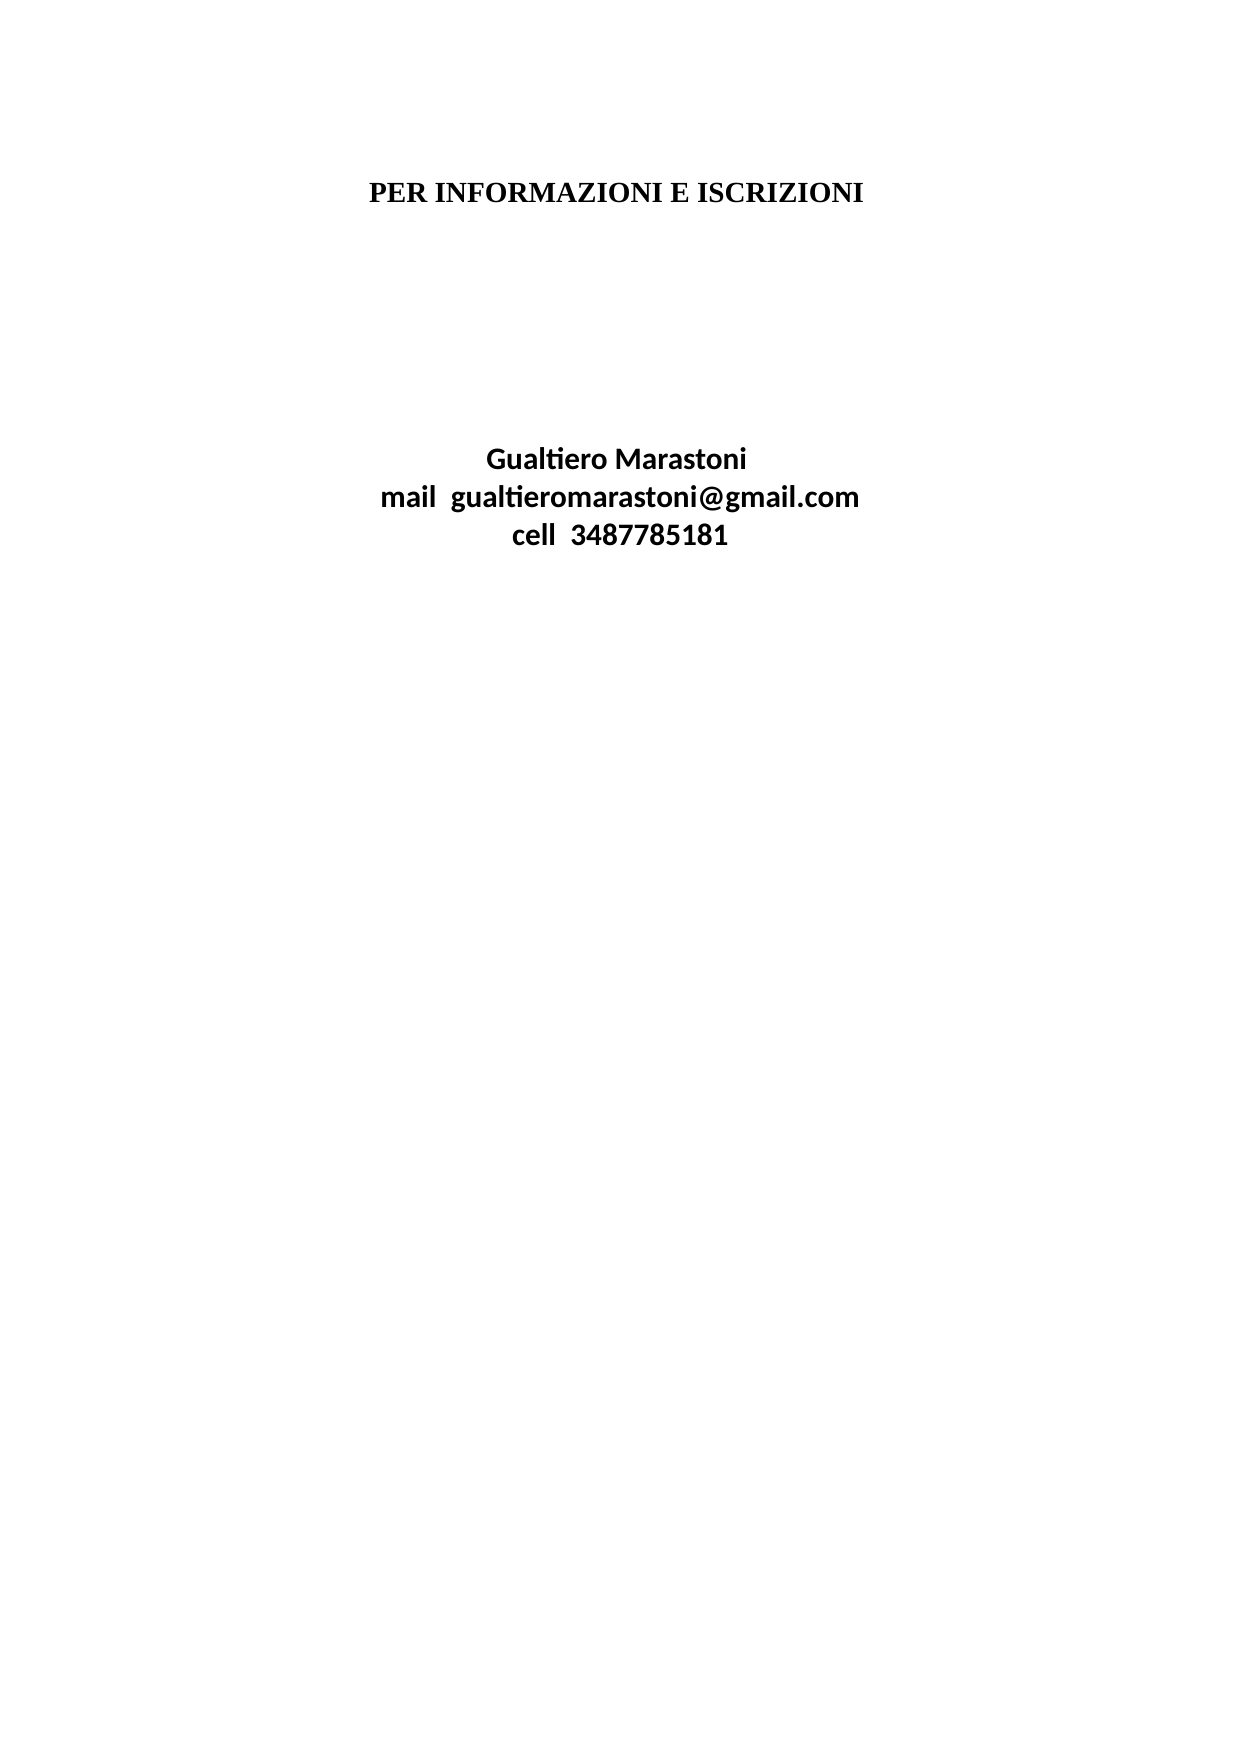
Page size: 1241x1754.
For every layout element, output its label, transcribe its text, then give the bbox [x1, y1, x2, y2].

text cell 3487785181 [118, 515, 1122, 553]
text Gualtiero Marastoni [118, 439, 1122, 477]
text PER INFORMAZIONI E ISCRIZIONI [118, 176, 1122, 209]
text mail gualtieromarastoni@gmail.com [118, 477, 1122, 515]
